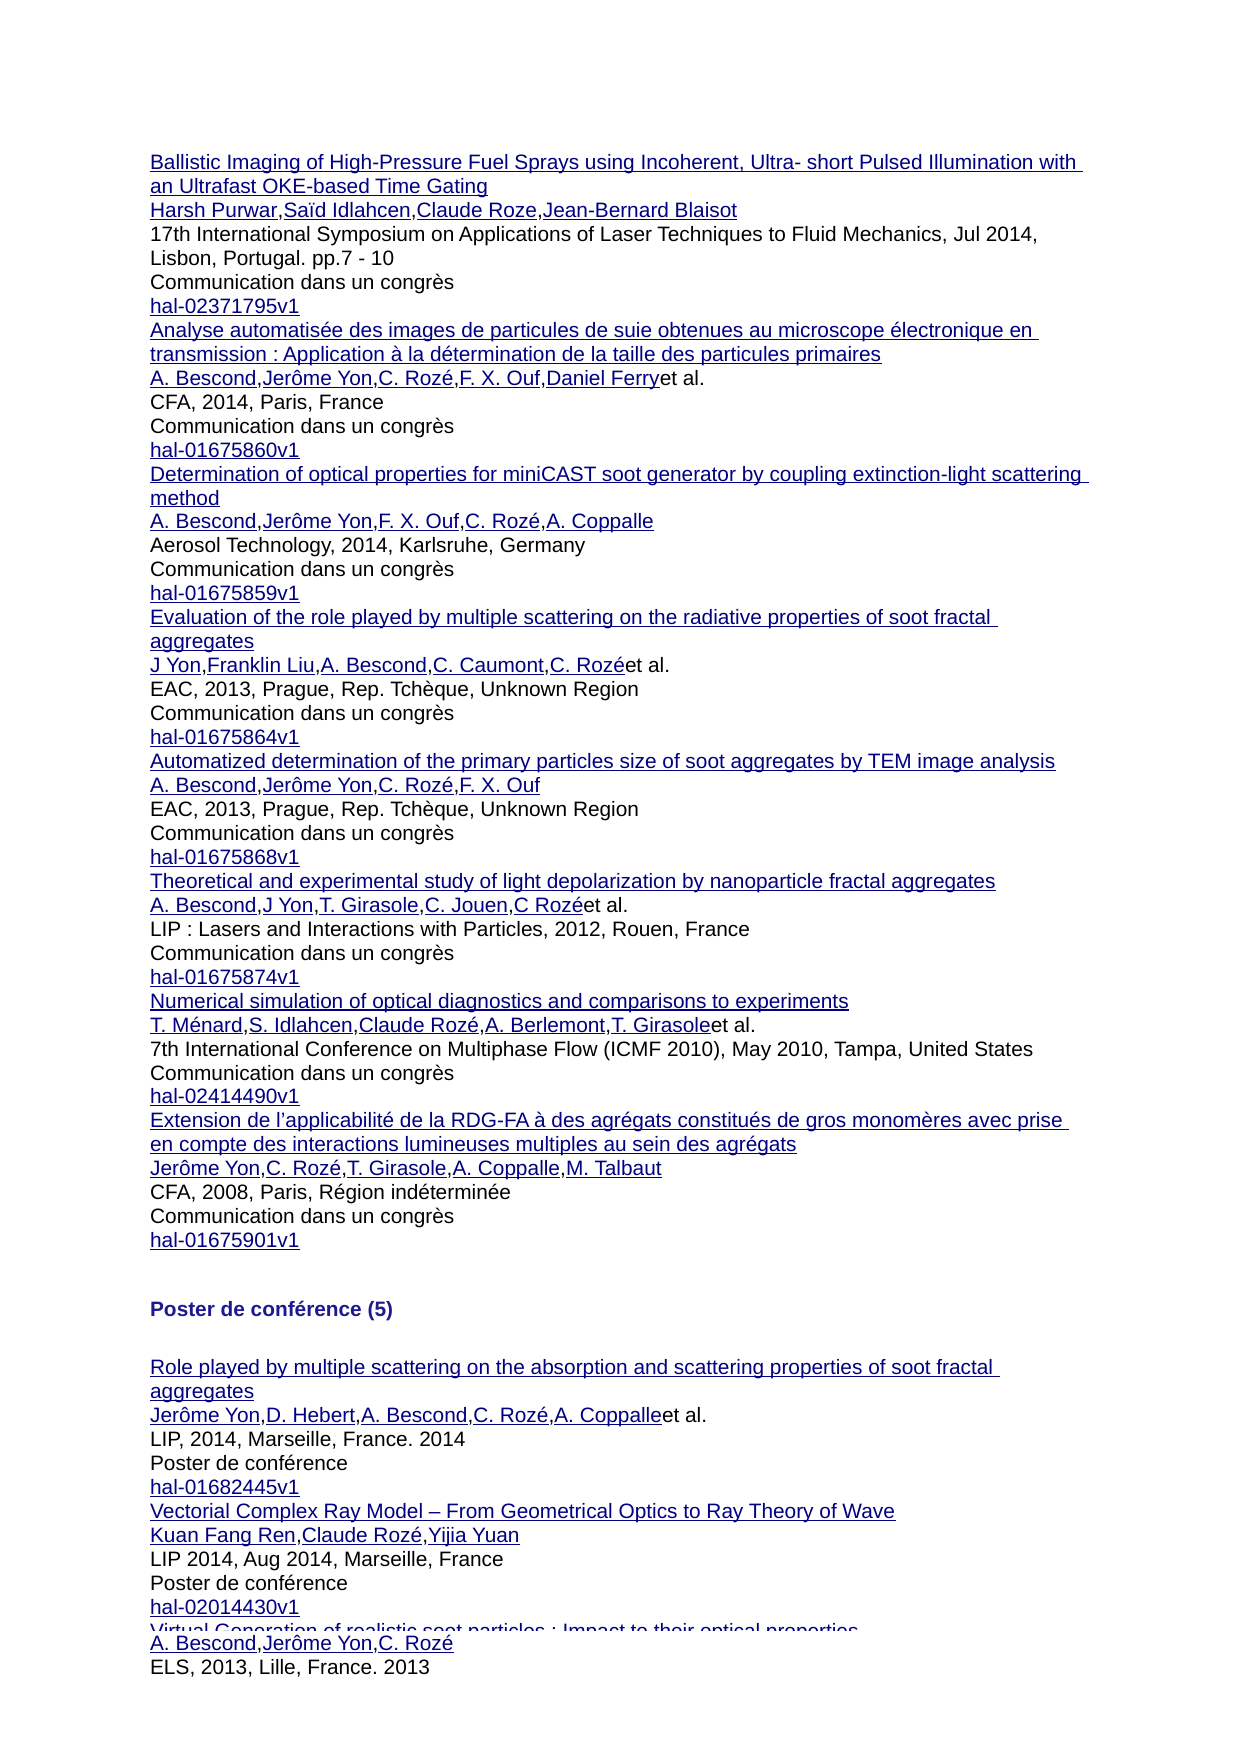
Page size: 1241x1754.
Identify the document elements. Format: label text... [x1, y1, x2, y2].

table_cell Determination of optical properties for miniCAST soot generator by coupling extinction‐light scattering method A. Bescond,Jerôme Yon,F. X. Ouf,C. Rozé,A. Coppalle Aerosol Technology, 2014, Karlsruhe, Germany Communication dans un congrès hal-01675859v1 [150, 461, 1090, 605]
table_cell Vectorial Complex Ray Model – From Geometrical Optics to Ray Theory of Wave Kuan Fang Ren,Claude Rozé,Yijia Yuan LIP 2014, Aug 2014, Marseille, France Poster de conférence hal-02014430v1 [150, 1499, 1090, 1619]
table_cell Ballistic Imaging of High-Pressure Fuel Sprays using Incoherent, Ultra- short Pulsed Illumination with an Ultrafast OKE-based Time Gating Harsh Purwar,Saïd Idlahcen,Claude Roze,Jean-Bernard Blaisot 17th International Symposium on Applications of Laser Techniques to Fluid Mechanics, Jul 2014, Lisbon, Portugal. pp.7 - 10 Communication dans un congrès hal-02371795v1 [150, 150, 1090, 318]
table_cell Virtual Generation of realistic soot particles : Impact to their optical properties A. Bescond,Jerôme Yon,C. Rozé ELS, 2013, Lille, France. 2013 [150, 1619, 1090, 1679]
table_cell Numerical simulation of optical diagnostics and comparisons to experiments T. Ménard,S. Idlahcen,Claude Rozé,A. Berlemont,T. Girasoleet al. 7th International Conference on Multiphase Flow (ICMF 2010), May 2010, Tampa, United States Communication dans un congrès hal-02414490v1 [150, 989, 1090, 1108]
subtitle Poster de conférence (5) [150, 1297, 1090, 1321]
table_cell Automatized determination of the primary particles size of soot aggregates by TEM image analysis A. Bescond,Jerôme Yon,C. Rozé,F. X. Ouf EAC, 2013, Prague, Rep. Tchèque, Unknown Region Communication dans un congrès hal-01675868v1 [150, 749, 1090, 869]
table_cell Theoretical and experimental study of light depolarization by nanoparticle fractal aggregates A. Bescond,J Yon,T. Girasole,C. Jouen,C Rozéet al. LIP : Lasers and Interactions with Particles, 2012, Rouen, France Communication dans un congrès hal-01675874v1 [150, 869, 1090, 988]
table_cell Analyse automatisée des images de particules de suie obtenues au microscope électronique en transmission : Application à la détermination de la taille des particules primaires A. Bescond,Jerôme Yon,C. Rozé,F. X. Ouf,Daniel Ferryet al. CFA, 2014, Paris, France Communication dans un congrès hal-01675860v1 [150, 318, 1090, 461]
table_header Role played by multiple scattering on the absorption and scattering properties of soot fractal aggregates Jerôme Yon,D. Hebert,A. Bescond,C. Rozé,A. Coppalleet al. LIP, 2014, Marseille, France. 2014 Poster de conférence hal-01682445v1 [150, 1355, 1090, 1499]
table_cell Extension de l’applicabilité de la RDG‐FA à des agrégats constitués de gros monomères avec prise en compte des interactions lumineuses multiples au sein des agrégats Jerôme Yon,C. Rozé,T. Girasole,A. Coppalle,M. Talbaut CFA, 2008, Paris, Région indéterminée Communication dans un congrès hal-01675901v1 [150, 1108, 1090, 1252]
table_cell Evaluation of the role played by multiple scattering on the radiative properties of soot fractal aggregates J Yon,Franklin Liu,A. Bescond,C. Caumont,C. Rozéet al. EAC, 2013, Prague, Rep. Tchèque, Unknown Region Communication dans un congrès hal-01675864v1 [150, 605, 1090, 749]
